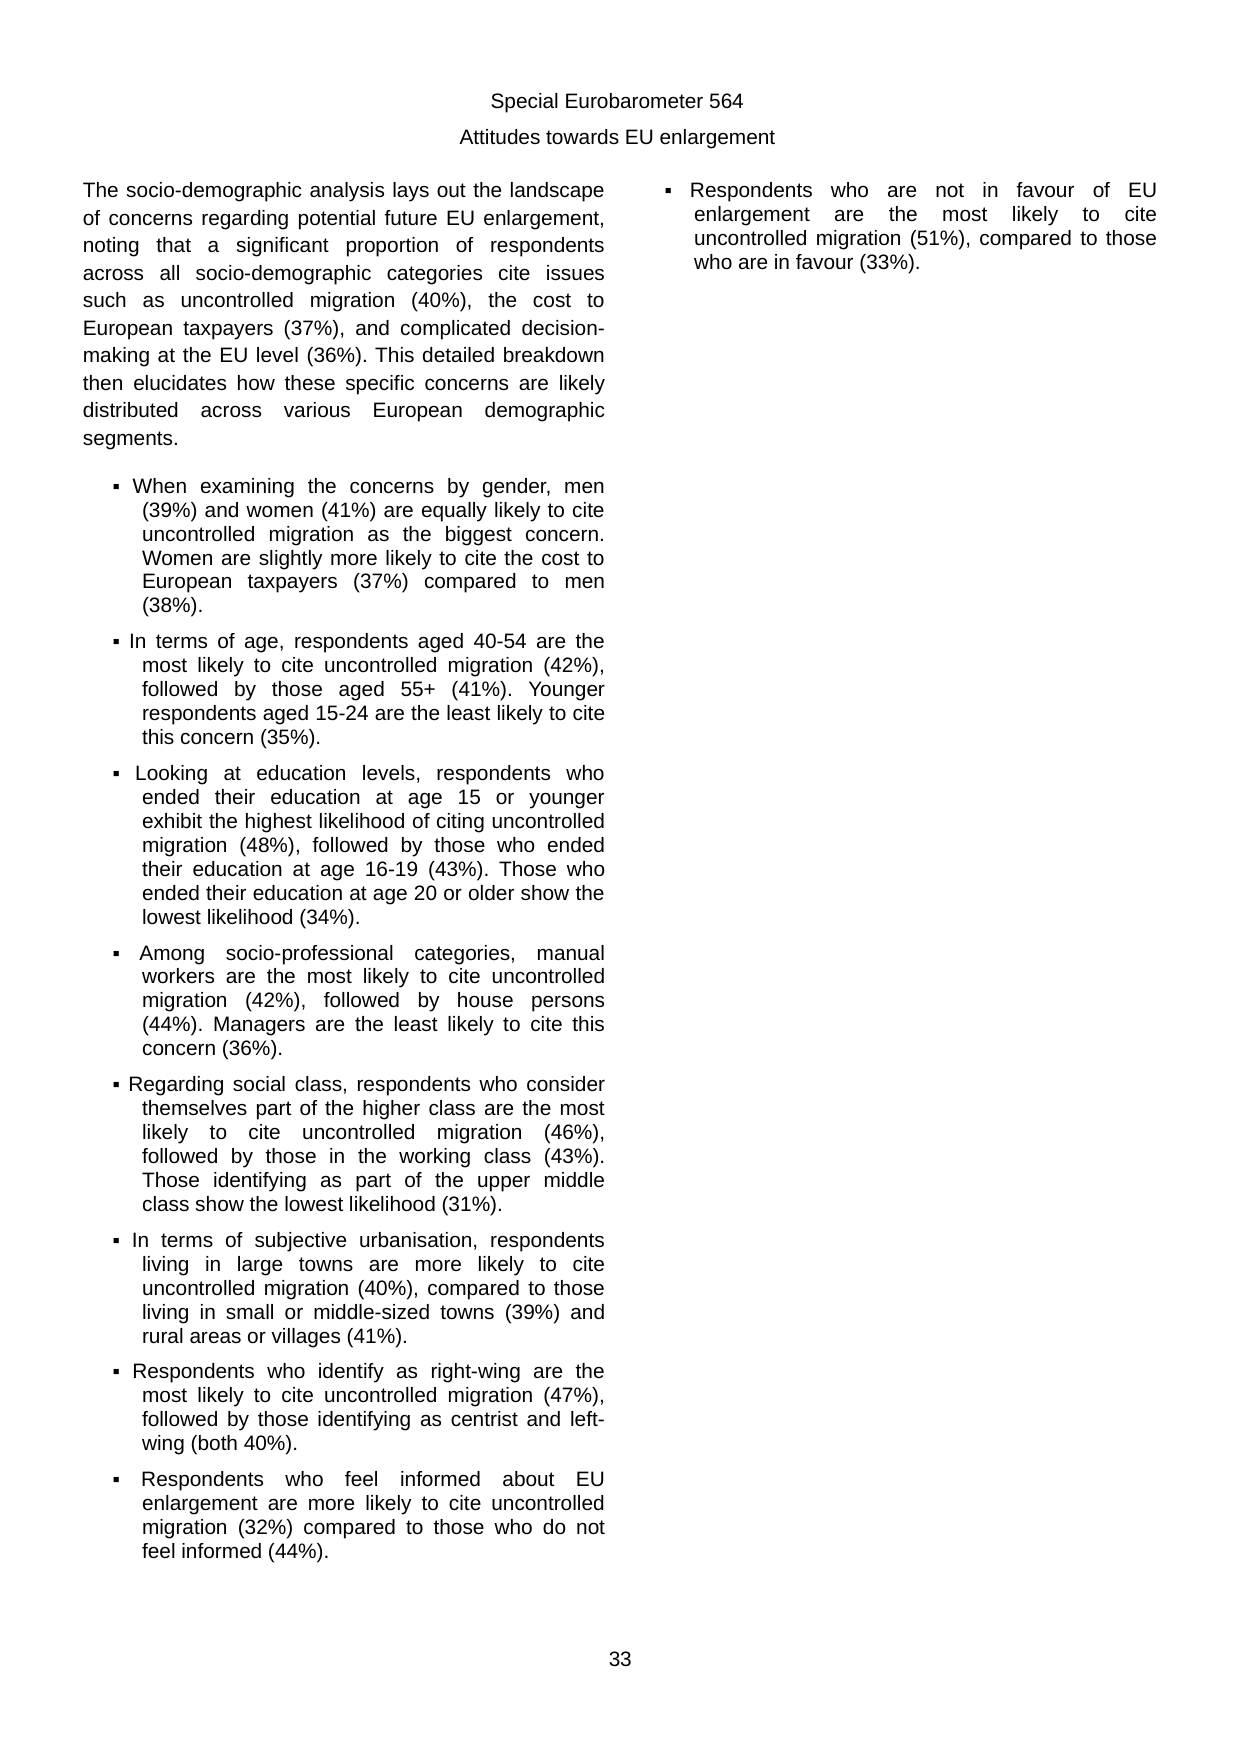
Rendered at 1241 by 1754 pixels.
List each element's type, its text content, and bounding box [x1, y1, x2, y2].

text ▪ When examining the concerns by gender, men (39%) and women (41%) are equally likely to cite uncontrolled migration as the biggest concern. Women are slightly more likely to cite the cost to European taxpayers (37%) compared to men (38%). [112, 473, 605, 617]
text ▪ In terms of subjective urbanisation, respondents living in large towns are more likely to cite uncontrolled migration (40%), compared to those living in small or middle-sized towns (39%) and rural areas or villages (41%). [112, 1228, 605, 1347]
text ▪ Regarding social class, respondents who consider themselves part of the higher class are the most likely to cite uncontrolled migration (46%), followed by those in the working class (43%). Those identifying as part of the upper middle class show the lowest likelihood (31%). [112, 1072, 605, 1216]
text ▪ In terms of age, respondents aged 40-54 are the most likely to cite uncontrolled migration (42%), followed by those aged 55+ (41%). Younger respondents aged 15-24 are the least likely to cite this concern (35%). [112, 629, 605, 749]
text ▪ Looking at education levels, respondents who ended their education at age 15 or younger exhibit the highest likelihood of citing uncontrolled migration (48%), followed by those who ended their education at age 16-19 (43%). Those who ended their education at age 20 or older show the lowest likelihood (34%). [112, 761, 605, 928]
text ▪ Among socio-professional categories, manual workers are the most likely to cite uncontrolled migration (42%), followed by house persons (44%). Managers are the least likely to cite this concern (36%). [112, 940, 605, 1060]
text ▪ Respondents who identify as right-wing are the most likely to cite uncontrolled migration (47%), followed by those identifying as centrist and left- wing (both 40%). [112, 1359, 605, 1455]
text The socio-demographic analysis lays out the landscape of concerns regarding potential future EU enlargement, noting that a significant proportion of respondents across all socio-demographic categories cite issues such as uncontrolled migration (40%), the cost to European taxpayers (37%), and complicated decision-making at the EU level (36%). This detailed breakdown then elucidates how these specific concerns are likely distributed across various European demographic segments. [83, 178, 605, 449]
text ▪ Respondents who are not in favour of EU enlargement are the most likely to cite uncontrolled migration (51%), compared to those who are in favour (33%). [664, 178, 1157, 274]
text ▪ Respondents who feel informed about EU enlargement are more likely to cite uncontrolled migration (32%) compared to those who do not feel informed (44%). [112, 1467, 605, 1563]
